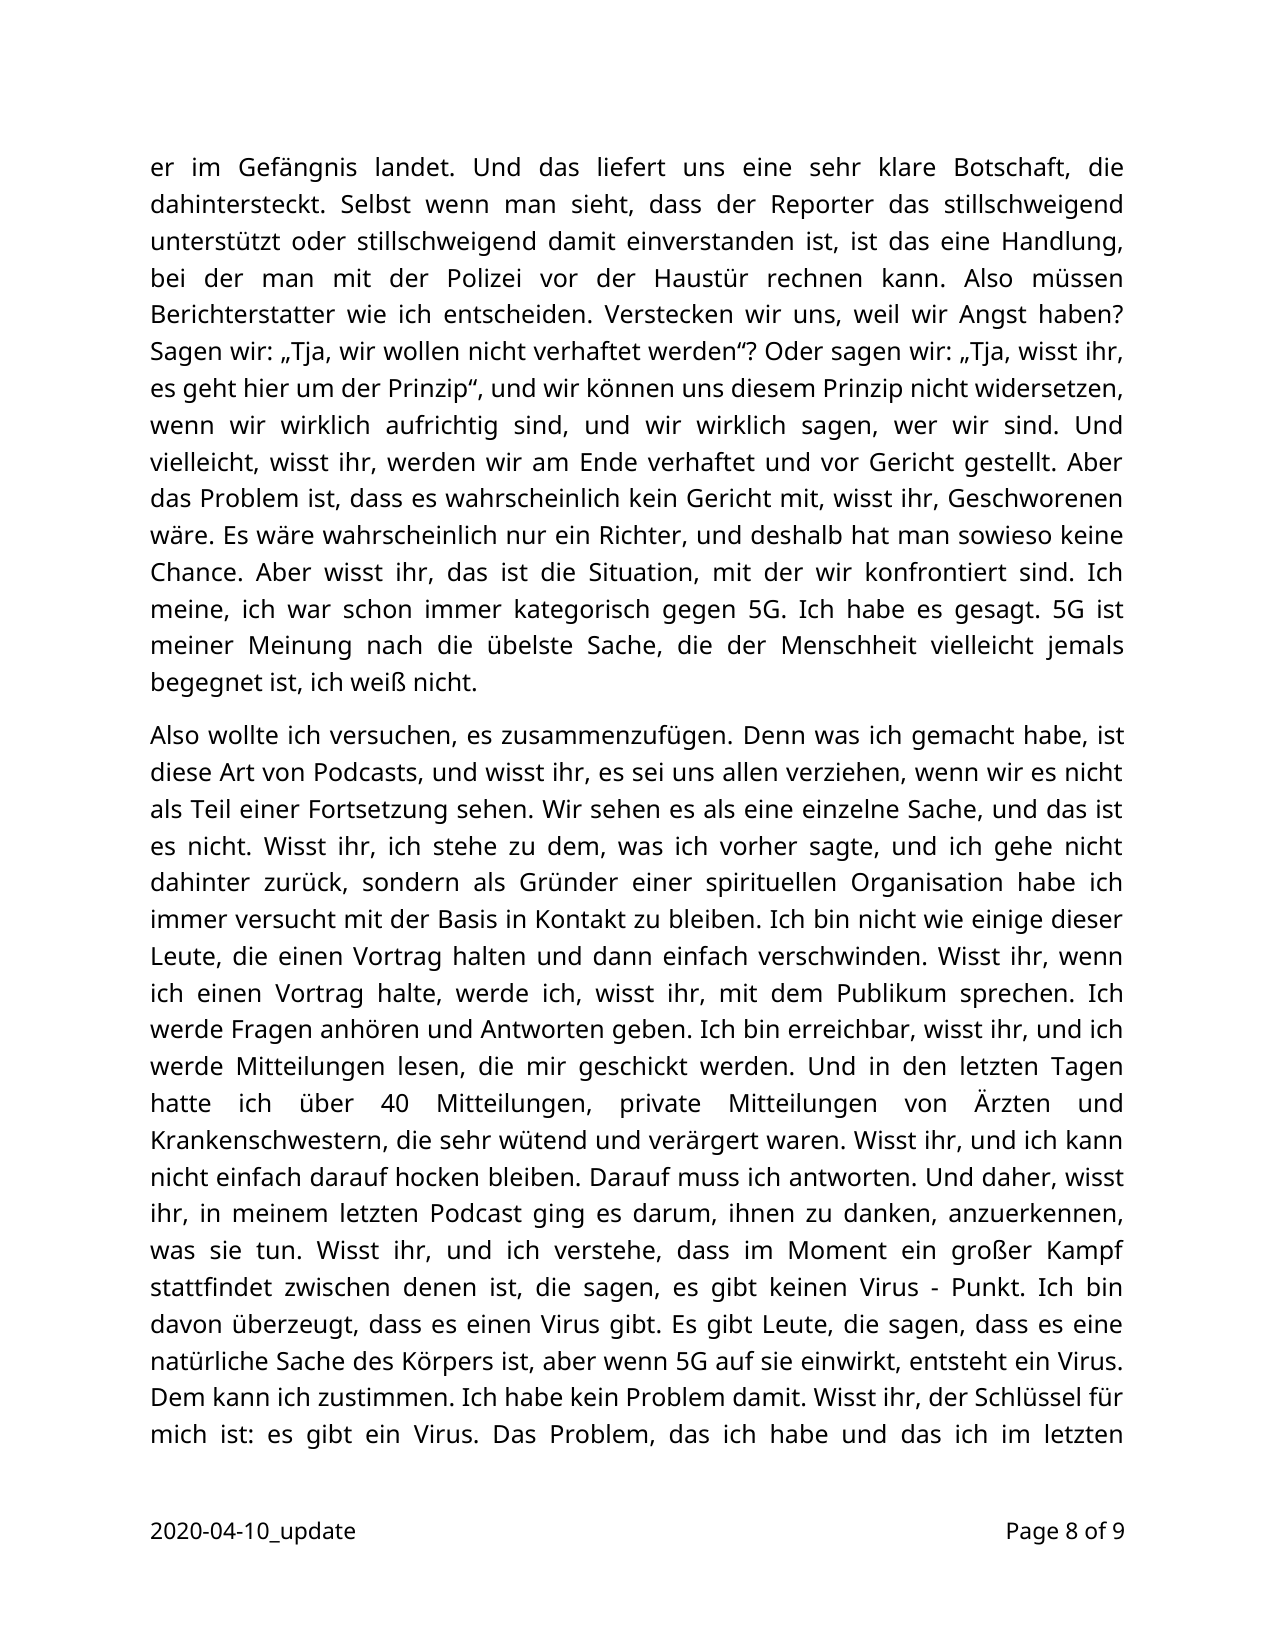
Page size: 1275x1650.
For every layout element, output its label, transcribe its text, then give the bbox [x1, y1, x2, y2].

text er im Gefängnis landet. Und das liefert uns eine sehr klare Botschaft, die dahintersteckt. Selbst wenn man sieht, dass der Reporter das stillschweigend unterstützt oder stillschweigend damit einverstanden ist, ist das eine Handlung, bei der man mit der Polizei vor der Haustür rechnen kann. Also müssen Berichterstatter wie ich entscheiden. Verstecken wir uns, weil wir Angst haben? Sagen wir: „Tja, wir wollen nicht verhaftet werden“? Oder sagen wir: „Tja, wisst ihr, es geht hier um der Prinzip“, und wir können uns diesem Prinzip nicht widersetzen, wenn wir wirklich aufrichtig sind, und wir wirklich sagen, wer wir sind. Und vielleicht, wisst ihr, werden wir am Ende verhaftet und vor Gericht gestellt. Aber das Problem ist, dass es wahrscheinlich kein Gericht mit, wisst ihr, Geschworenen wäre. Es wäre wahrscheinlich nur ein Richter, und deshalb hat man sowieso keine Chance. Aber wisst ihr, das ist die Situation, mit der wir konfrontiert sind. Ich meine, ich war schon immer kategorisch gegen 5G. Ich habe es gesagt. 5G ist meiner Meinung nach die übelste Sache, die der Menschheit vielleicht jemals begegnet ist, ich weiß nicht. [150, 150, 1125, 699]
text Also wollte ich versuchen, es zusammenzufügen. Denn was ich gemacht habe, ist diese Art von Podcasts, und wisst ihr, es sei uns allen verziehen, wenn wir es nicht als Teil einer Fortsetzung sehen. Wir sehen es als eine einzelne Sache, und das ist es nicht. Wisst ihr, ich stehe zu dem, was ich vorher sagte, und ich gehe nicht dahinter zurück, sondern als Gründer einer spirituellen Organisation habe ich immer versucht mit der Basis in Kontakt zu bleiben. Ich bin nicht wie einige dieser Leute, die einen Vortrag halten und dann einfach verschwinden. Wisst ihr, wenn ich einen Vortrag halte, werde ich, wisst ihr, mit dem Publikum sprechen. Ich werde Fragen anhören und Antworten geben. Ich bin erreichbar, wisst ihr, und ich werde Mitteilungen lesen, die mir geschickt werden. Und in den letzten Tagen hatte ich über 40 Mitteilungen, private Mitteilungen von Ärzten und Krankenschwestern, die sehr wütend und verärgert waren. Wisst ihr, und ich kann nicht einfach darauf hocken bleiben. Darauf muss ich antworten. Und daher, wisst ihr, in meinem letzten Podcast ging es darum, ihnen zu danken, anzuerkennen, was sie tun. Wisst ihr, und ich verstehe, dass im Moment ein großer Kampf stattfindet zwischen denen ist, die sagen, es gibt keinen Virus - Punkt. Ich bin davon überzeugt, dass es einen Virus gibt. Es gibt Leute, die sagen, dass es eine natürliche Sache des Körpers ist, aber wenn 5G auf sie einwirkt, entsteht ein Virus. Dem kann ich zustimmen. Ich habe kein Problem damit. Wisst ihr, der Schlüssel für mich ist: es gibt ein Virus. Das Problem, das ich habe und das ich im letzten [150, 718, 1125, 1451]
